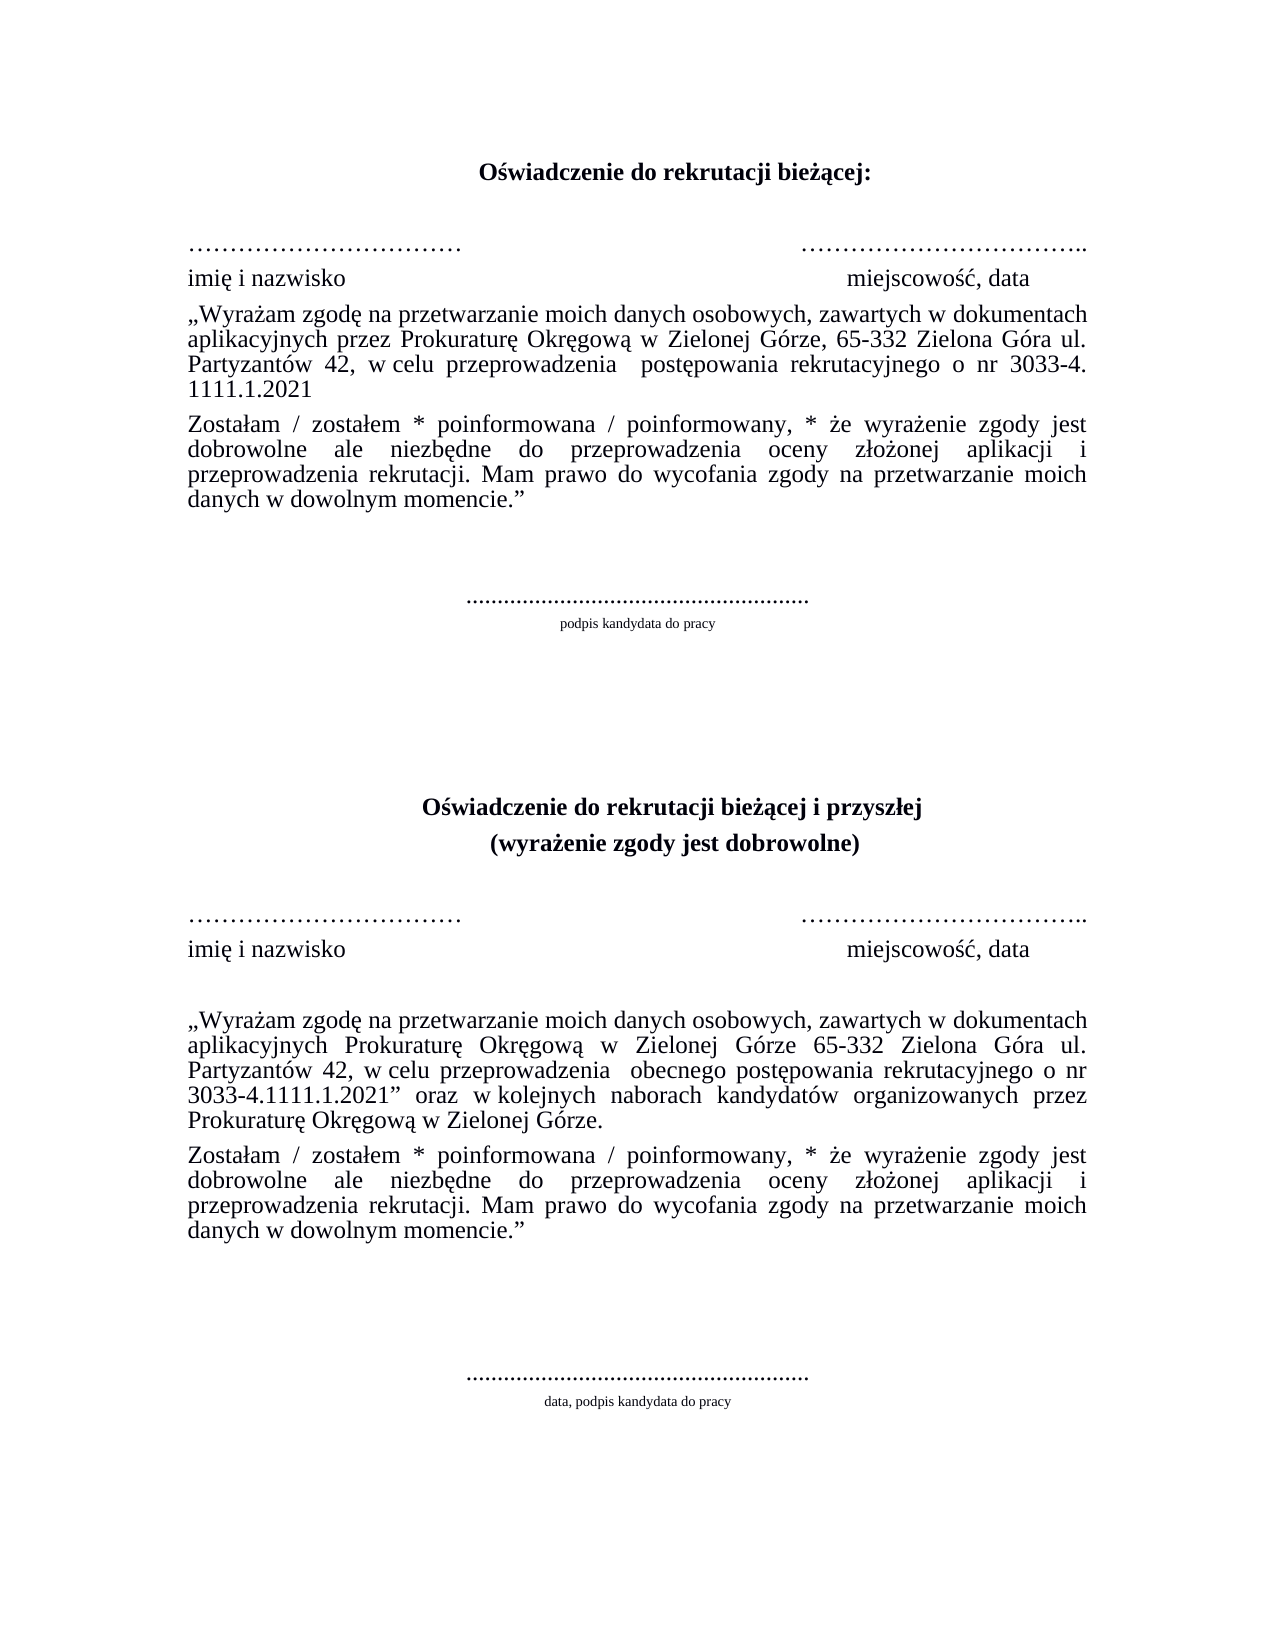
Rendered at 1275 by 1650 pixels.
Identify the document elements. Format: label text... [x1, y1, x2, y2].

text Zostałam / zostałem * poinformowana / poinformowany, * że wyrażenie zgody jest dobrowolne ale niezbędne do przeprowadzenia oceny złożonej aplikacji i przeprowadzenia rekrutacji. Mam prawo do wycofania zgody na przetwarzanie moich danych w dowolnym momencie.” [187, 412, 1087, 512]
text „Wyrażam zgodę na przetwarzanie moich danych osobowych, zawartych w dokumentach aplikacyjnych przez Prokuraturę Okręgową w Zielonej Górze, 65-332 Zielona Góra ul. Partyzantów 42, w celu przeprowadzenia postępowania rekrutacyjnego o nr 3033-4. 1111.1.2021 [187, 302, 1087, 402]
text imię i nazwisko miejscowość, data [187, 937, 1087, 962]
text (wyrażenie zgody jest dobrowolne) [262, 831, 1087, 856]
text data, podpis kandydata do pracy [187, 1396, 1087, 1421]
text podpis kandydata do pracy [187, 619, 1087, 644]
text …………………………… …………………………….. [187, 902, 1087, 927]
text Oświadczenie do rekrutacji bieżącej: [262, 160, 1087, 185]
text Oświadczenie do rekrutacji bieżącej i przyszłej [262, 796, 1087, 821]
text ....................................................... [187, 558, 1087, 608]
text Zostałam / zostałem * poinformowana / poinformowany, * że wyrażenie zgody jest dobrowolne ale niezbędne do przeprowadzenia oceny złożonej aplikacji i przeprowadzenia rekrutacji. Mam prawo do wycofania zgody na przetwarzanie moich danych w dowolnym momencie.” [187, 1144, 1087, 1244]
text …………………………… …………………………….. [187, 231, 1087, 256]
text ....................................................... [187, 1360, 1087, 1385]
text imię i nazwisko miejscowość, data [187, 267, 1087, 292]
text „Wyrażam zgodę na przetwarzanie moich danych osobowych, zawartych w dokumentach aplikacyjnych Prokuraturę Okręgową w Zielonej Górze 65-332 Zielona Góra ul. Partyzantów 42, w celu przeprowadzenia obecnego postępowania rekrutacyjnego o nr 3033-4.1111.1.2021” oraz w kolejnych naborach kandydatów organizowanych przez Prokuraturę Okręgową w Zielonej Górze. [187, 1008, 1087, 1133]
